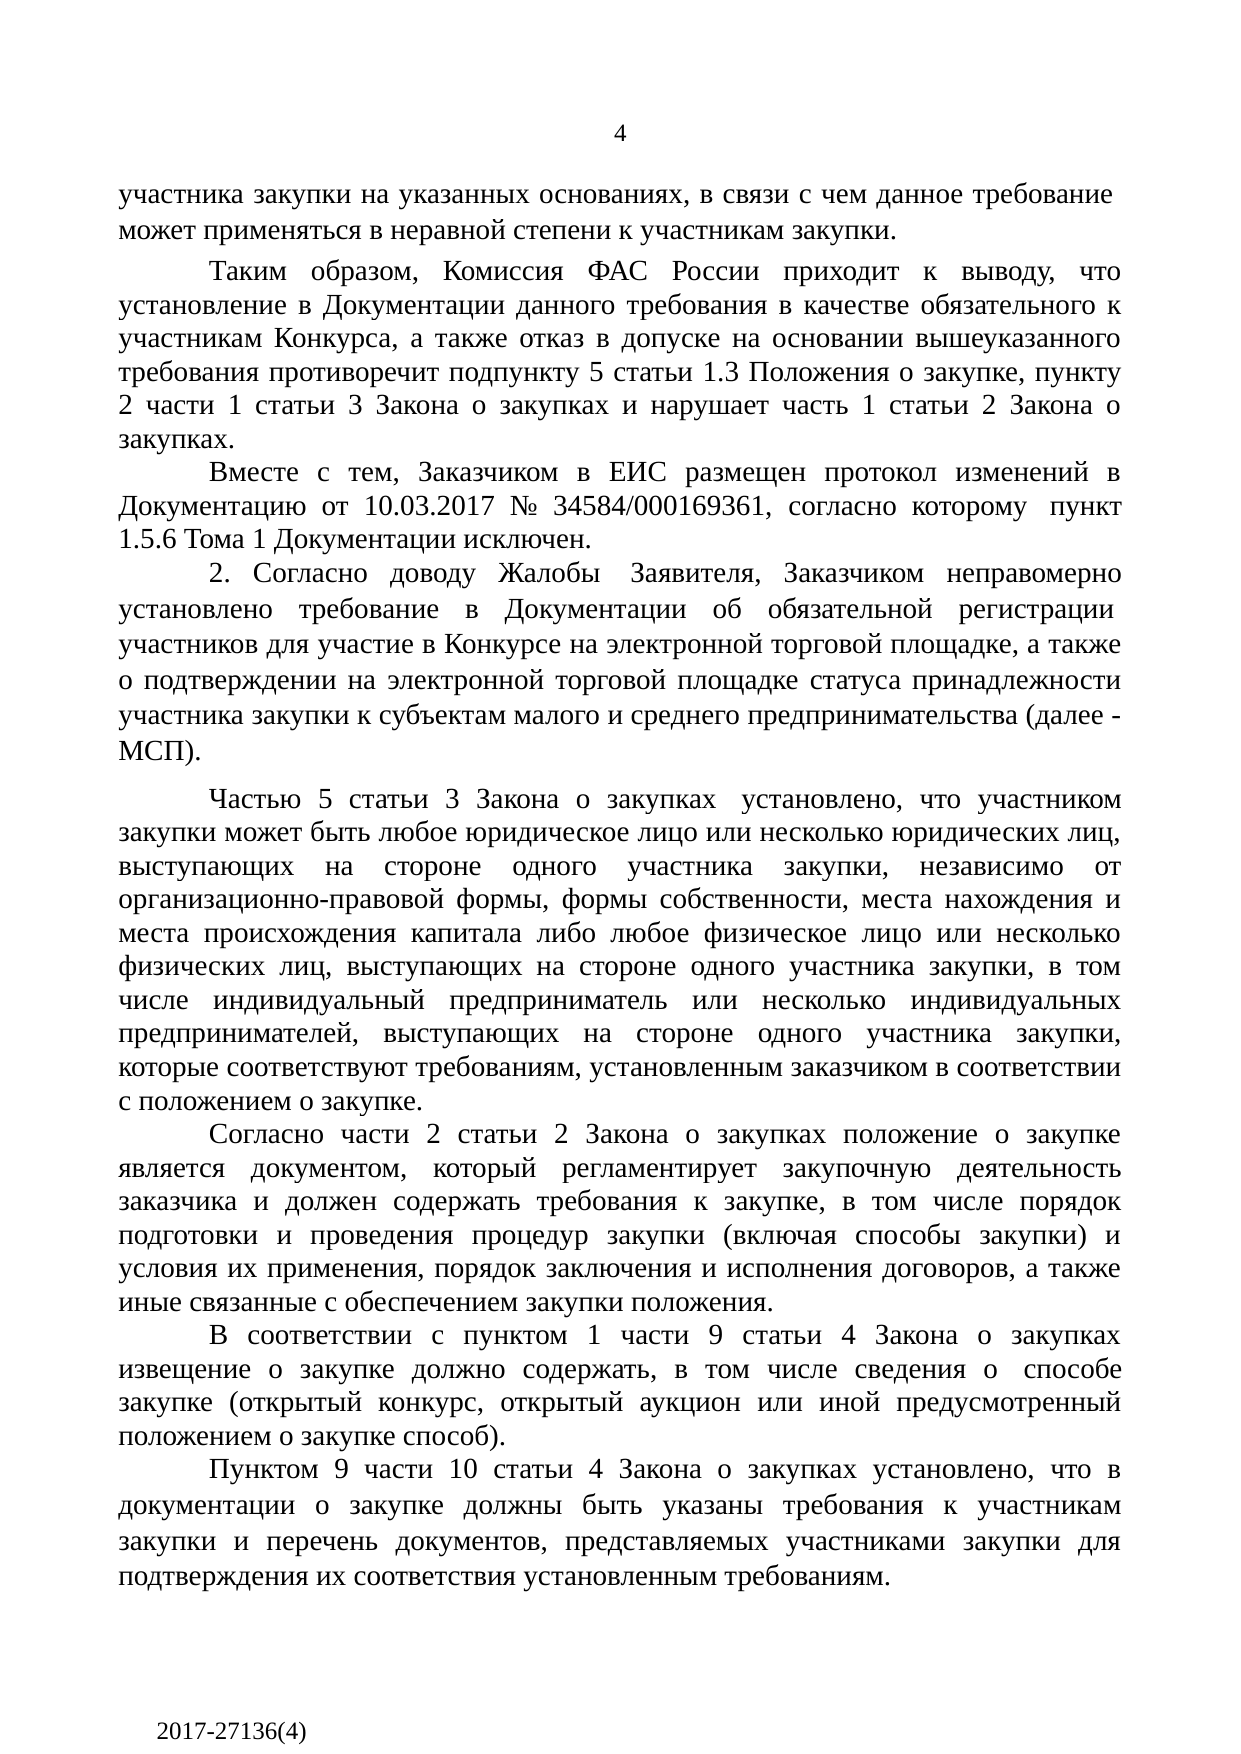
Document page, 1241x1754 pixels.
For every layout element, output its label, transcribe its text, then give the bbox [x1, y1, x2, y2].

text Пунктом 9 части 10 статьи 4 Закона о закупках установлено, что в документации о закупке должны быть указаны требования к участникам закупки и перечень документов, представляемых участниками закупки для подтверждения их соответствия установленным требованиям. [118, 1452, 1122, 1592]
text участника закупки на указанных основаниях, в связи с чем данное требование может применяться в неравной степени к участникам закупки. [118, 176, 1122, 245]
text Таким образом, Комиссия ФАС России приходит к выводу, что установление в Документации данного требования в качестве обязательного к участникам Конкурса, а также отказ в допуске на основании вышеуказанного требования противоречит подпункту 5 статьи 1.3 Положения о закупке, пункту 2 части 1 статьи 3 Закона о закупках и нарушает часть 1 статьи 2 Закона о закупках. [118, 253, 1122, 454]
text В соответствии с пунктом 1 части 9 статьи 4 Закона о закупках извещение о закупке должно содержать, в том числе сведения о способе закупке (открытый конкурс, открытый аукцион или иной предусмотренный положением о закупке способ). [118, 1317, 1122, 1452]
text Согласно части 2 статьи 2 Закона о закупках положение о закупке является документом, который регламентирует закупочную деятельность заказчика и должен содержать требования к закупке, в том числе порядок подготовки и проведения процедур закупки (включая способы закупки) и условия их применения, порядок заключения и исполнения договоров, а также иные связанные с обеспечением закупки положения. [118, 1116, 1122, 1317]
text Частью 5 статьи 3 Закона о закупках установлено, что участником закупки может быть любое юридическое лицо или несколько юридических лиц, выступающих на стороне одного участника закупки, независимо от организационно-правовой формы, формы собственности, места нахождения и места происхождения капитала либо любое физическое лицо или несколько физических лиц, выступающих на стороне одного участника закупки, в том числе индивидуальный предприниматель или несколько индивидуальных предпринимателей, выступающих на стороне одного участника закупки, которые соответствуют требованиям, установленным заказчиком в соответствии с положением о закупке. [118, 781, 1122, 1116]
text Вместе с тем, Заказчиком в ЕИС размещен протокол изменений в Документацию от 10.03.2017 № 34584/000169361, согласно которому пункт 1.5.6 Тома 1 Документации исключен. [118, 454, 1122, 555]
text 2. Согласно доводу Жалобы Заявителя, Заказчиком неправомерно установлено требование в Документации об обязательной регистрации участников для участие в Конкурсе на электронной торговой площадке, а также о подтверждении на электронной торговой площадке статуса принадлежности участника закупки к субъектам малого и среднего предпринимательства (далее - МСП). [118, 555, 1122, 766]
